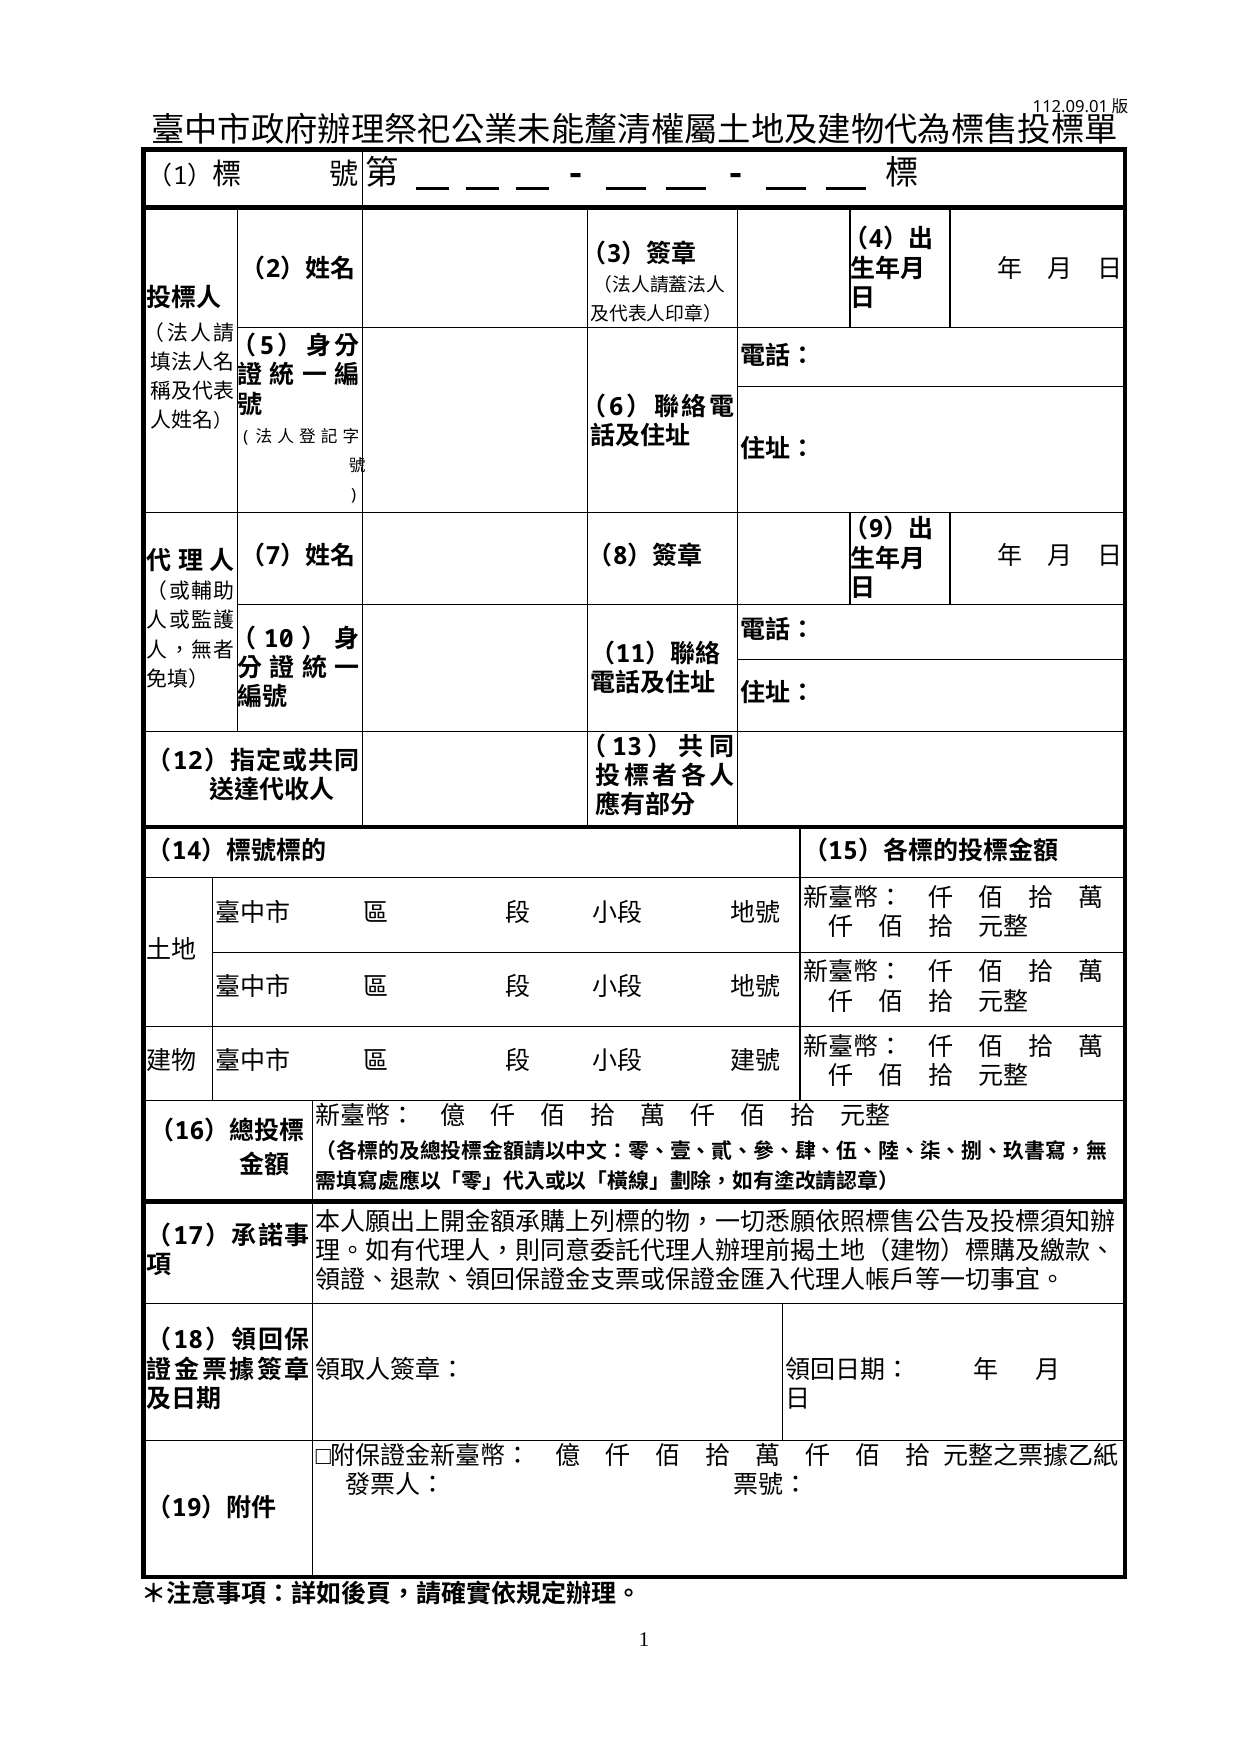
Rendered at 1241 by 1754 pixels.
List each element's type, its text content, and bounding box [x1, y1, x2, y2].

table_cell 土地 [146, 878, 212, 1026]
table_cell （15）各標的投標金額 [801, 829, 1123, 877]
table_cell （12）指定或共同送達代收人 [146, 732, 362, 824]
table_cell 建物 [146, 1027, 212, 1100]
table_cell 年 月 日 [951, 513, 1123, 604]
table_cell 年 月 日 [951, 210, 1123, 327]
text 臺中市政府辦理祭祀公業未能釐清權屬土地及建物代為標售投標單 [141, 118, 1128, 147]
table_cell 臺中市 區 段 小段 地號 [213, 878, 799, 952]
table_cell 電話： [738, 328, 1123, 386]
table_cell 住址： [738, 387, 1123, 512]
table_cell （13）共同投標者各人應有部分 [588, 732, 737, 824]
table_cell [738, 513, 849, 604]
table_cell 臺中市 區 段 小段 建號 [213, 1027, 799, 1100]
text ＊注意事項：詳如後頁，請確實依規定辦理。 [141, 1579, 1128, 1608]
table_cell [363, 605, 587, 731]
table_cell （18）領回保證金票據簽章及日期 [146, 1304, 312, 1440]
table_header 第 - - 標 [363, 152, 1123, 205]
table_cell [738, 210, 849, 327]
table_cell 本人願出上開金額承購上列標的物，一切悉願依照標售公告及投標須知辦理。如有代理人，則同意委託代理人辦理前揭土地（建物）標購及繳款、領證、退款、領回保證金支票或保證金匯入代理人帳戶等一切事宜。 [313, 1204, 1123, 1303]
table_cell 領取人簽章： [313, 1304, 782, 1440]
table_cell （10）身分證統一編號 [238, 605, 362, 731]
table_cell 新臺幣： 仟 佰 拾 萬 仟 佰 拾 元整 [801, 1027, 1123, 1100]
table_cell 新臺幣： 億 仟 佰 拾 萬 仟 佰 拾 元整 （各標的及總投標金額請以中文：零、壹、貳、參、肆、伍、陸、柒、捌、玖書寫，無需填寫處應以「零」代入或以「橫線」劃除，如有塗改請認章） [313, 1101, 1123, 1199]
table_cell [363, 328, 587, 512]
table_cell [738, 732, 1123, 824]
table_cell （8）簽章 [588, 513, 737, 604]
table_cell （4）出生年月日 [851, 210, 949, 327]
table_header （1）標 號 [146, 152, 362, 205]
table_cell 臺中市 區 段 小段 地號 [213, 953, 799, 1026]
table_cell （5）身分證統一編號 (法人登記字號) [238, 328, 362, 512]
table_cell 新臺幣： 仟 佰 拾 萬 仟 佰 拾 元整 [801, 953, 1123, 1026]
table_cell （14）標號標的 [146, 829, 799, 877]
table_cell （7）姓名 [238, 513, 362, 604]
table_cell （11）聯絡電話及住址 [588, 605, 737, 731]
table_cell □附保證金新臺幣： 億 仟 佰 拾 萬 仟 佰 拾 元整之票據乙紙 發票人： 票號： [313, 1441, 1123, 1574]
table_cell 新臺幣： 仟 佰 拾 萬 仟 佰 拾 元整 [801, 878, 1123, 952]
text 112.09.01版 [141, 89, 1128, 118]
table_cell （2）姓名 [238, 210, 362, 327]
table_cell 領回日期： 年 月 日 [783, 1304, 1123, 1440]
table_cell [363, 210, 587, 327]
table_cell （3）簽章 （法人請蓋法人及代表人印章） [588, 210, 737, 327]
table_cell （6）聯絡電話及住址 [588, 328, 737, 512]
table_cell （19）附件 [146, 1441, 312, 1574]
table_cell （16）總投標 金額 [146, 1101, 312, 1199]
table_cell 代理人（或輔助人或監護人，無者免填） [146, 513, 237, 731]
table_cell [363, 513, 587, 604]
table_cell （17）承諾事項 [146, 1204, 312, 1303]
table_cell 住址： [738, 660, 1123, 731]
table_cell （9）出生年月日 [851, 513, 949, 604]
table_cell 電話： [738, 605, 1123, 659]
table_cell 投標人 （法人請填法人名稱及代表人姓名） [146, 210, 237, 512]
table_cell [363, 732, 587, 824]
